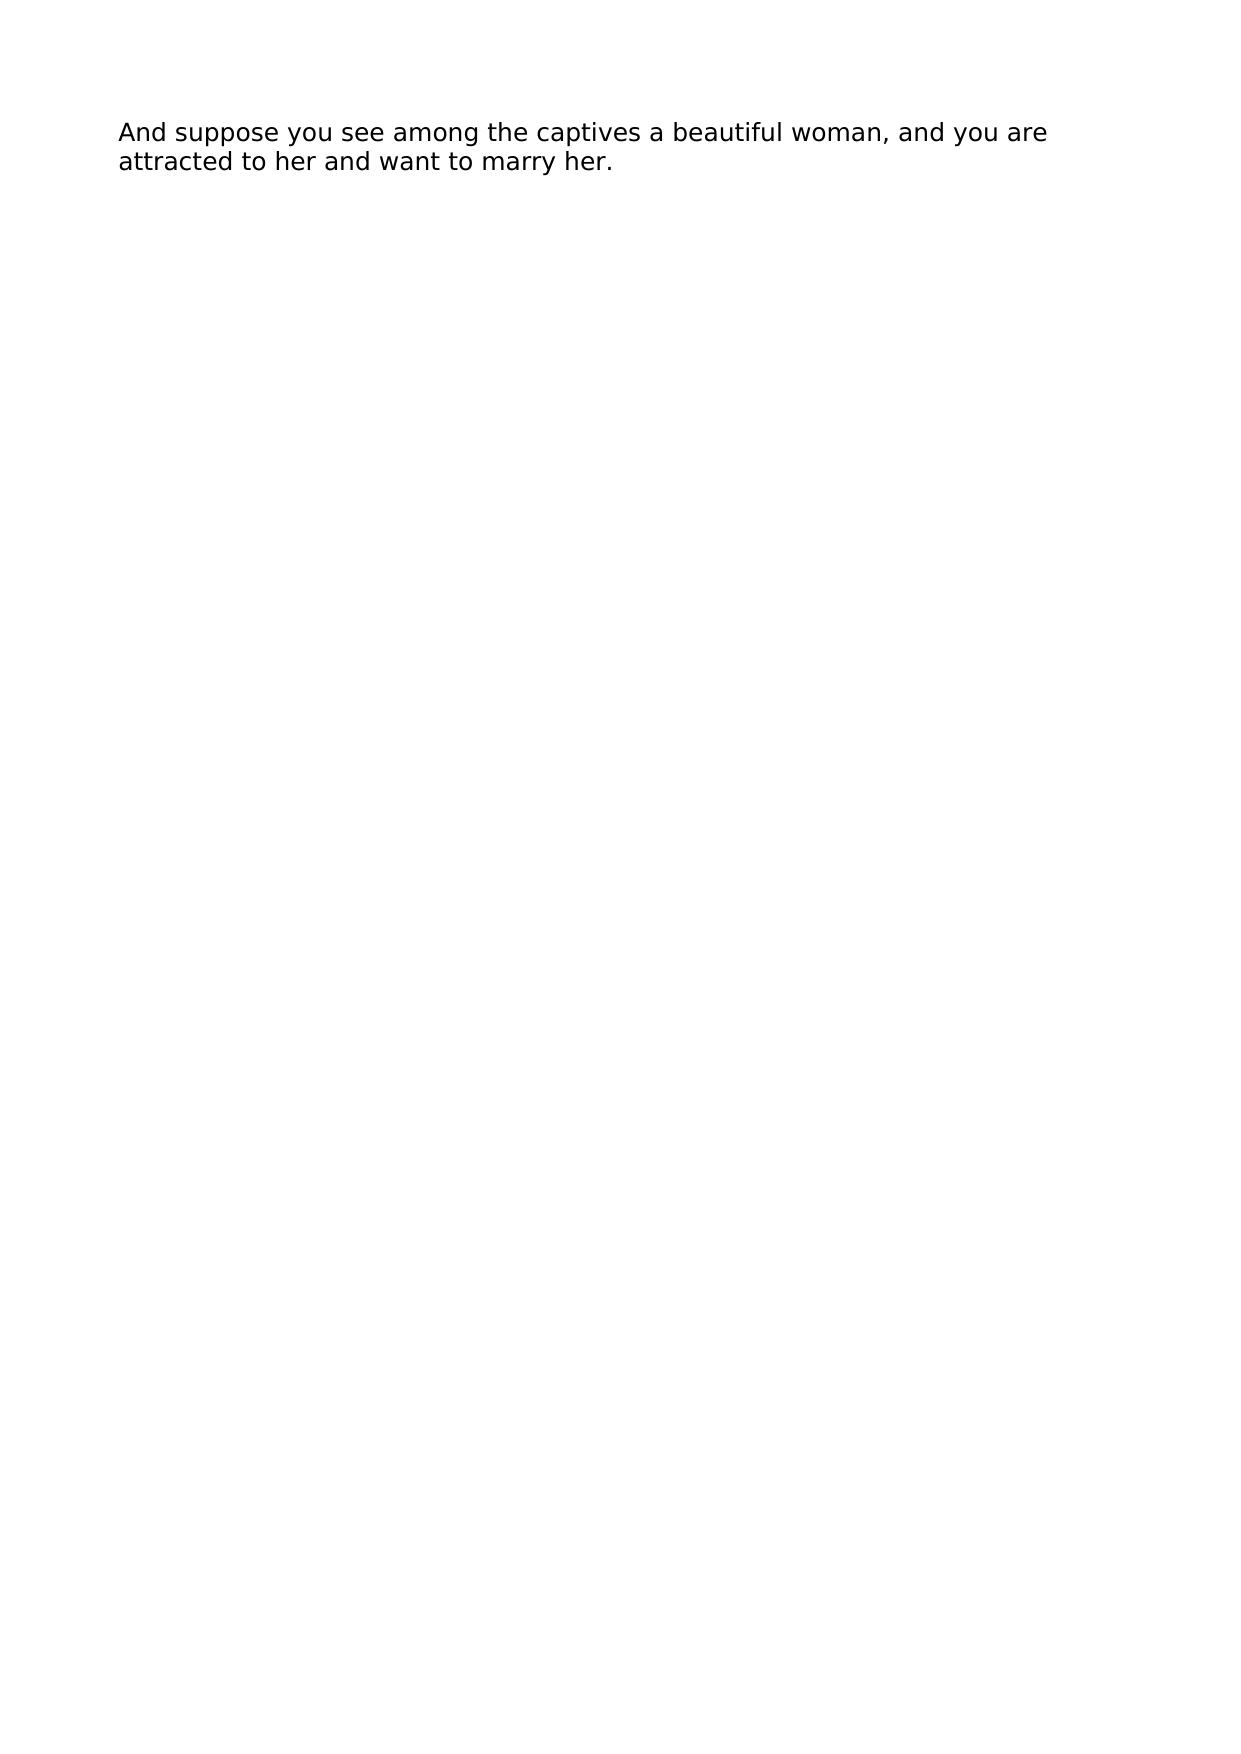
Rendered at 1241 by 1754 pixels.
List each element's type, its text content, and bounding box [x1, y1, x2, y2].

text And suppose you see among the captives a beautiful woman, and you are attracted to her and want to marry her. [118, 118, 1122, 176]
